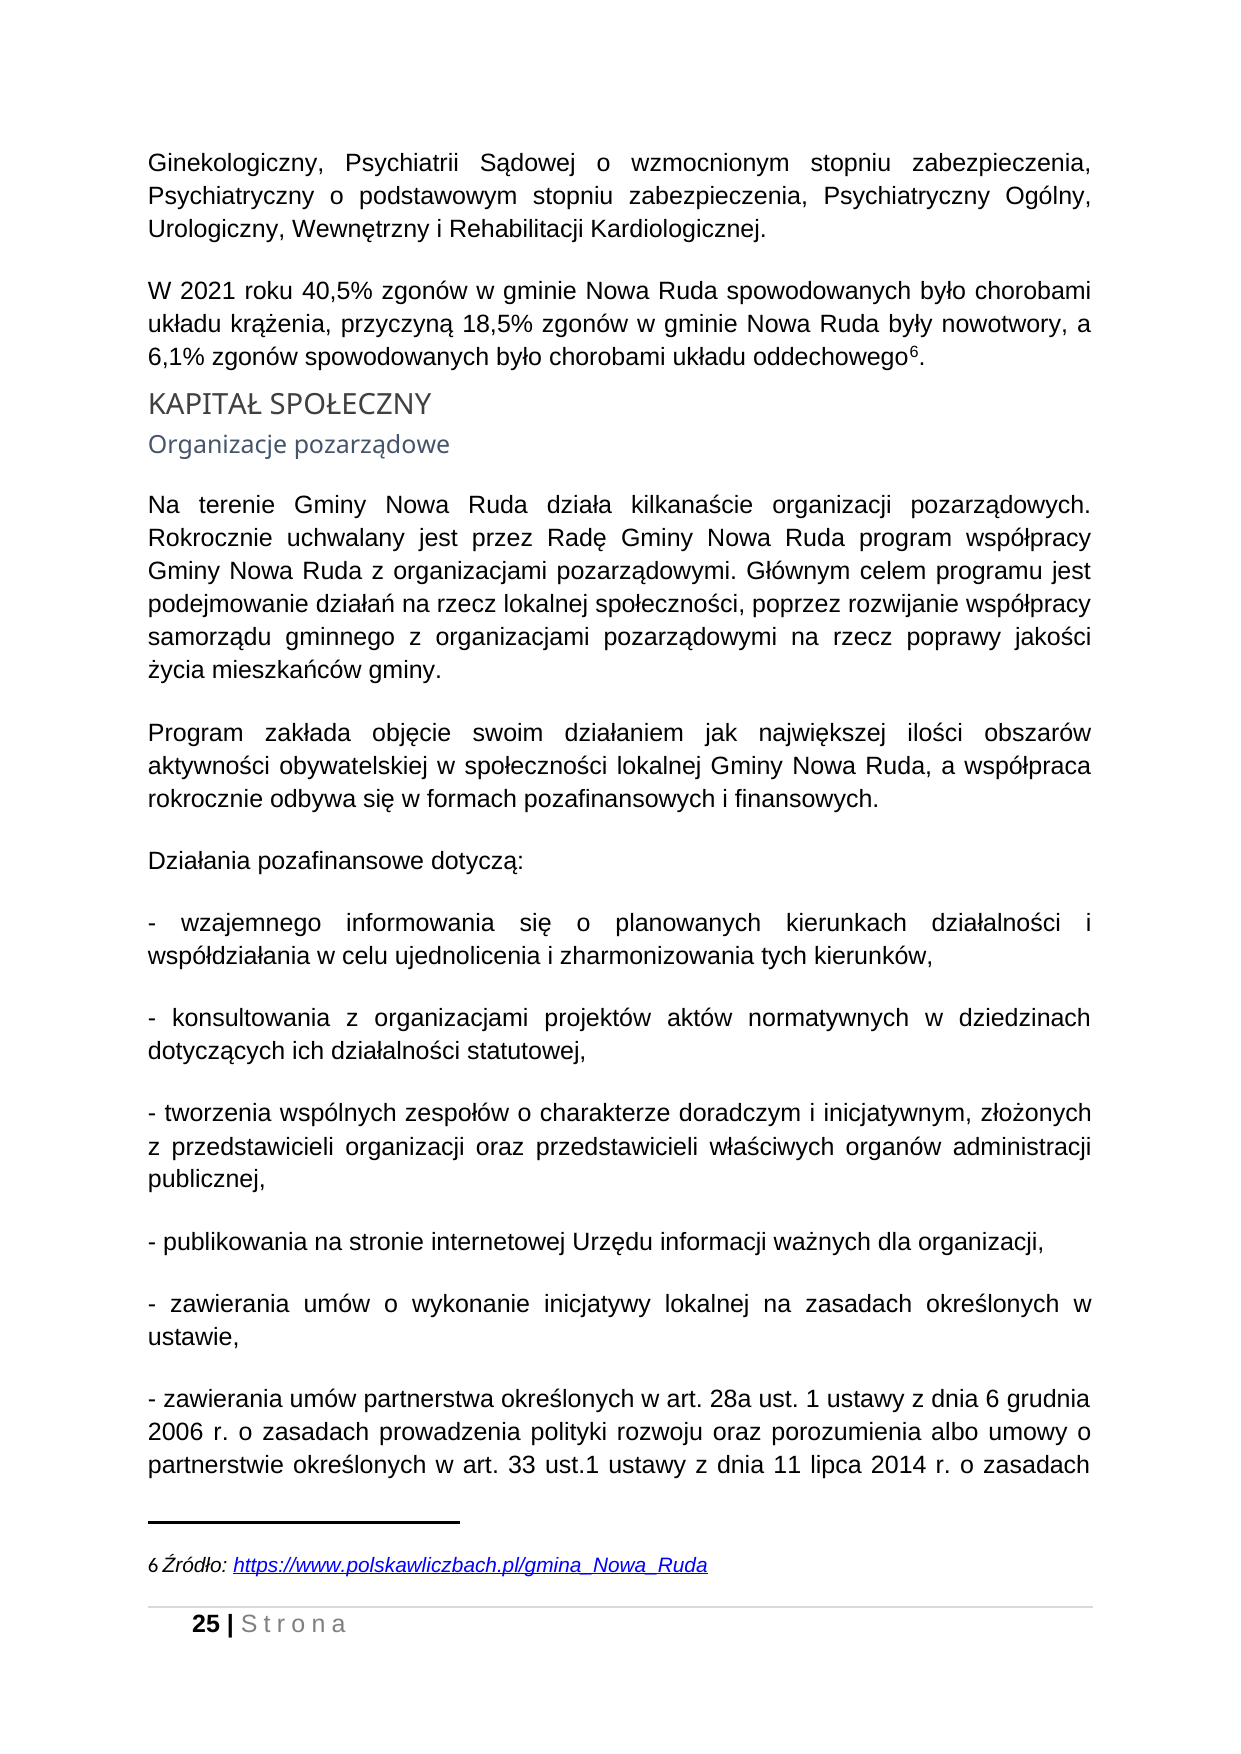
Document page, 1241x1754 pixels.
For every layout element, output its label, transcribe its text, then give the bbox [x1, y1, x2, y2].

subtitle Organizacje pozarządowe [148, 427, 1093, 461]
text - tworzenia wspólnych zespołów o charakterze doradczym i inicjatywnym, złożonych z przedstawicieli organizacji oraz przedstawicieli właściwych organów administracji publicznej, [148, 1098, 1093, 1193]
text - zawierania umów o wykonanie inicjatywy lokalnej na zasadach określonych w ustawie, [148, 1289, 1093, 1351]
text - publikowania na stronie internetowej Urzędu informacji ważnych dla organizacji, [148, 1227, 1093, 1255]
text Działania pozafinansowe dotyczą: [148, 846, 1093, 874]
text Źródło: https://www.polskawliczbach.pl/gmina_Nowa_Ruda [148, 1552, 1093, 1577]
text - wzajemnego informowania się o planowanych kierunkach działalności i współdziałania w celu ujednolicenia i zharmonizowania tych kierunków, [148, 908, 1093, 970]
subtitle KAPITAŁ SPOŁECZNY [148, 383, 1093, 423]
text Program zakłada objęcie swoim działaniem jak największej ilości obszarów aktywności obywatelskiej w społeczności lokalnej Gminy Nowa Ruda, a współpraca rokrocznie odbywa się w formach pozafinansowych i finansowych. [148, 718, 1093, 812]
text W 2021 roku 40,5% zgonów w gminie Nowa Ruda spowodowanych było chorobami układu krążenia, przyczyną 18,5% zgonów w gminie Nowa Ruda były nowotwory, a 6,1% zgonów spowodowanych było chorobami układu oddechowego. [148, 276, 1093, 371]
text Ginekologiczny, Psychiatrii Sądowej o wzmocnionym stopniu zabezpieczenia, Psychiatryczny o podstawowym stopniu zabezpieczenia, Psychiatryczny Ogólny, Urologiczny, Wewnętrzny i Rehabilitacji Kardiologicznej. [148, 148, 1093, 242]
text Na terenie Gminy Nowa Ruda działa kilkanaście organizacji pozarządowych. Rokrocznie uchwalany jest przez Radę Gminy Nowa Ruda program współpracy Gminy Nowa Ruda z organizacjami pozarządowymi. Głównym celem programu jest podejmowanie działań na rzecz lokalnej społeczności, poprzez rozwijanie współpracy samorządu gminnego z organizacjami pozarządowymi na rzecz poprawy jakości życia mieszkańców gminy. [148, 490, 1093, 684]
text - konsultowania z organizacjami projektów aktów normatywnych w dziedzinach dotyczących ich działalności statutowej, [148, 1003, 1093, 1065]
text - zawierania umów partnerstwa określonych w art. 28a ust. 1 ustawy z dnia 6 grudnia 2006 r. o zasadach prowadzenia polityki rozwoju oraz porozumienia albo umowy o partnerstwie określonych w art. 33 ust.1 ustawy z dnia 11 lipca 2014 r. o zasadach [148, 1384, 1093, 1479]
